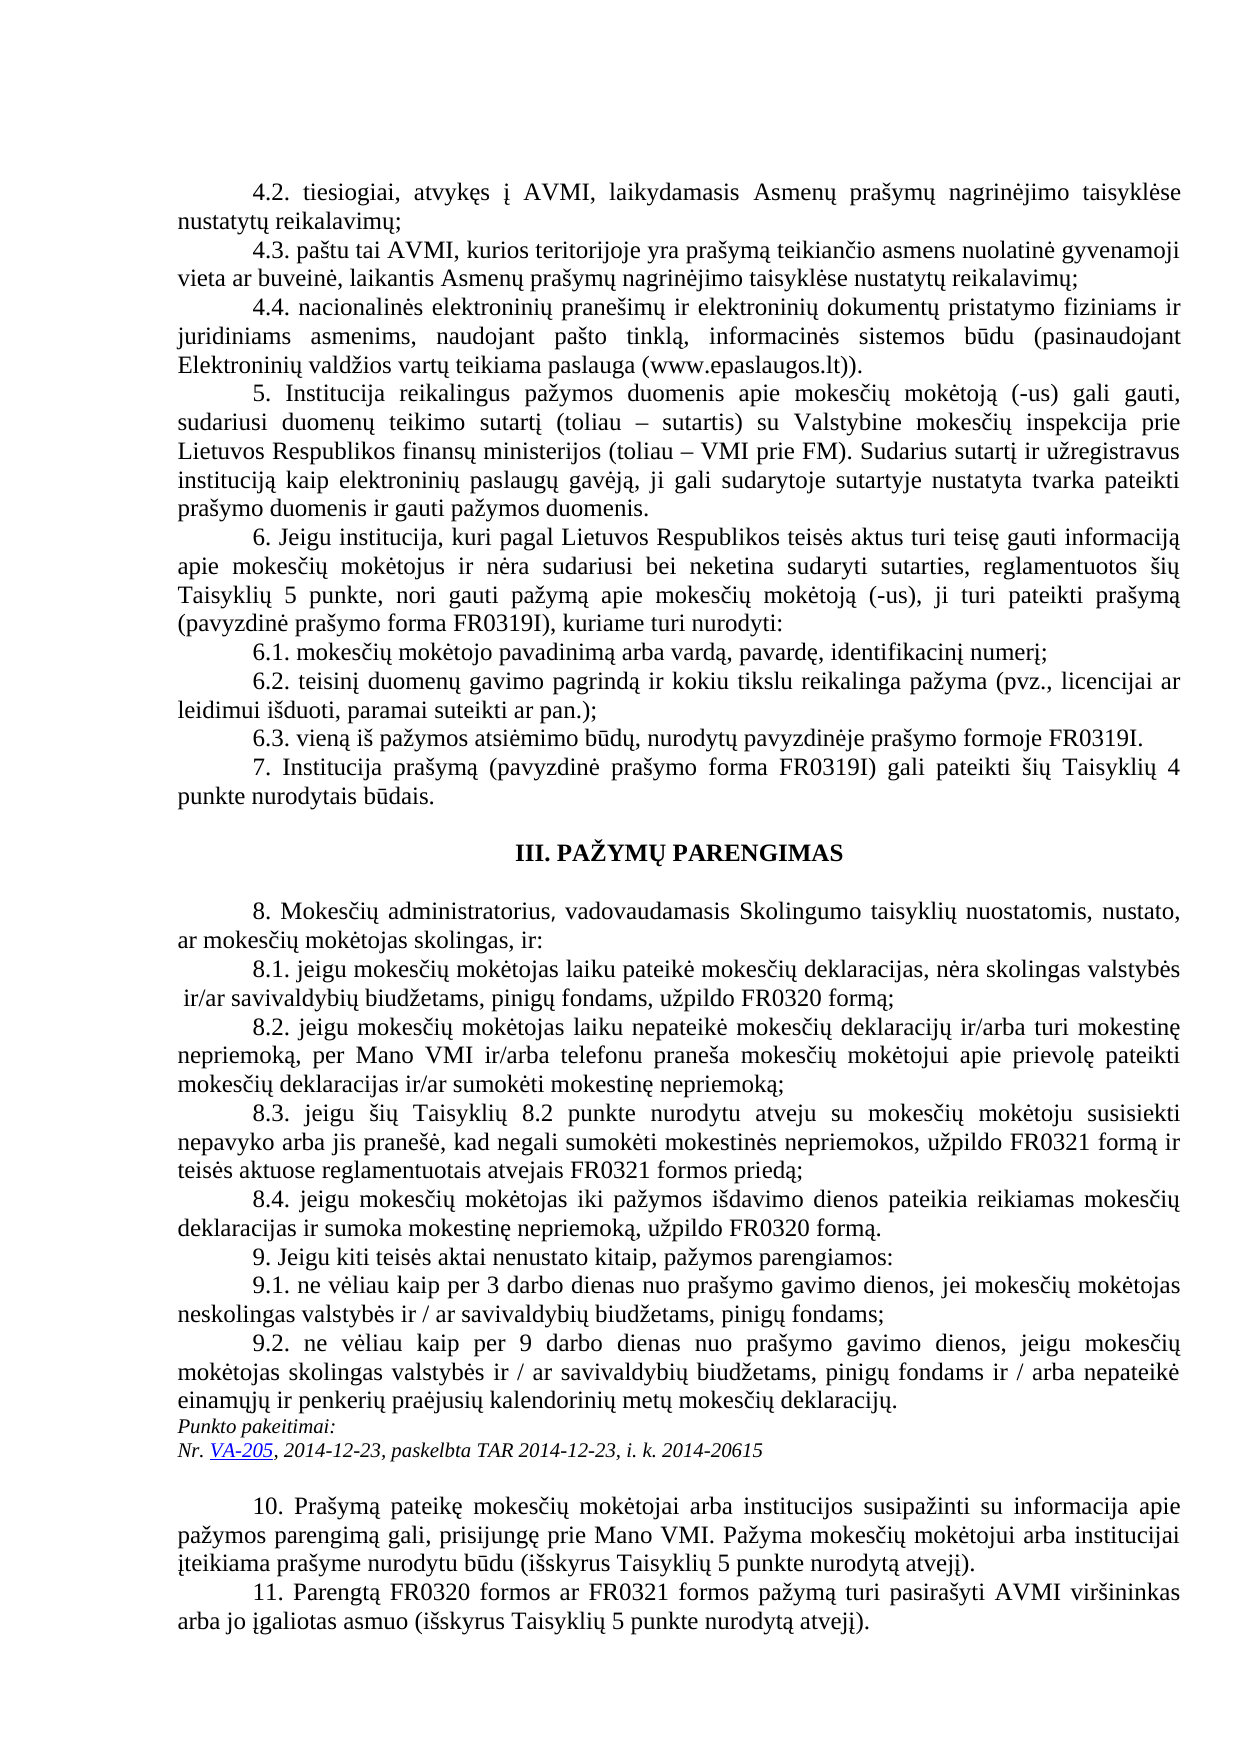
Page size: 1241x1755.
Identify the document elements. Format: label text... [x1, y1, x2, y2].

text 4.3. paštu tai AVMI, kurios teritorijoje yra prašymą teikiančio asmens nuolatinė gyvenamoji vieta ar buveinė, laikantis Asmenų prašymų nagrinėjimo taisyklėse nustatytų reikalavimų; [177, 235, 1181, 292]
text 9. Jeigu kiti teisės aktai nenustato kitaip, pažymos parengiamos: [177, 1242, 1181, 1270]
text 5. Institucija reikalingus pažymos duomenis apie mokesčių mokėtoją (-us) gali gauti, sudariusi duomenų teikimo sutartį (toliau – sutartis) su Valstybine mokesčių inspekcija prie Lietuvos Respublikos finansų ministerijos (toliau – VMI prie FM). Sudarius sutartį ir užregistravus instituciją kaip elektroninių paslaugų gavėją, ji gali sudarytoje sutartyje nustatyta tvarka pateikti prašymo duomenis ir gauti pažymos duomenis. [177, 378, 1181, 522]
text 4.4. nacionalinės elektroninių pranešimų ir elektroninių dokumentų pristatymo fiziniams ir juridiniams asmenims, naudojant pašto tinklą, informacinės sistemos būdu (pasinaudojant Elektroninių valdžios vartų teikiama paslauga (www.epaslaugos.lt)). [177, 292, 1181, 378]
text Nr. VA-205, 2014-12-23, paskelbta TAR 2014-12-23, i. k. 2014-20615 [177, 1438, 1181, 1462]
text 6.1. mokesčių mokėtojo pavadinimą arba vardą, pavardę, identifikacinį numerį; [177, 637, 1181, 666]
text 8. Mokesčių administratorius, vadovaudamasis Skolingumo taisyklių nuostatomis, nustato, ar mokesčių mokėtojas skolingas, ir: [177, 896, 1181, 954]
text 8.1. jeigu mokesčių mokėtojas laiku pateikė mokesčių deklaracijas, nėra skolingas valstybės ir/ar savivaldybių biudžetams, pinigų fondams, užpildo FR0320 formą; [183, 954, 1181, 1012]
text 4.2. tiesiogiai, atvykęs į AVMI, laikydamasis Asmenų prašymų nagrinėjimo taisyklėse nustatytų reikalavimų; [177, 177, 1181, 235]
text 9.2. ne vėliau kaip per 9 darbo dienas nuo prašymo gavimo dienos, jeigu mokesčių mokėtojas skolingas valstybės ir / ar savivaldybių biudžetams, pinigų fondams ir / arba nepateikė einamųjų ir penkerių praėjusių kalendorinių metų mokesčių deklaracijų. [177, 1328, 1181, 1414]
text 7. Institucija prašymą (pavyzdinė prašymo forma FR0319I) gali pateikti šių Taisyklių 4 punkte nurodytais būdais. [177, 752, 1181, 810]
text 9.1. ne vėliau kaip per 3 darbo dienas nuo prašymo gavimo dienos, jei mokesčių mokėtojas neskolingas valstybės ir / ar savivaldybių biudžetams, pinigų fondams; [177, 1270, 1181, 1328]
text Punkto pakeitimai: [177, 1414, 1181, 1438]
text III. PAŽYMŲ PARENGIMAS [177, 838, 1181, 867]
text 8.2. jeigu mokesčių mokėtojas laiku nepateikė mokesčių deklaracijų ir/arba turi mokestinę nepriemoką, per Mano VMI ir/arba telefonu praneša mokesčių mokėtojui apie prievolę pateikti mokesčių deklaracijas ir/ar sumokėti mokestinę nepriemoką; [177, 1012, 1181, 1098]
text 10. Prašymą pateikę mokesčių mokėtojai arba institucijos susipažinti su informacija apie pažymos parengimą gali, prisijungę prie Mano VMI. Pažyma mokesčių mokėtojui arba institucijai įteikiama prašyme nurodytu būdu (išskyrus Taisyklių 5 punkte nurodytą atvejį). [177, 1491, 1181, 1577]
text 8.4. jeigu mokesčių mokėtojas iki pažymos išdavimo dienos pateikia reikiamas mokesčių deklaracijas ir sumoka mokestinę nepriemoką, užpildo FR0320 formą. [177, 1184, 1181, 1242]
text 6.3. vieną iš pažymos atsiėmimo būdų, nurodytų pavyzdinėje prašymo formoje FR0319I. [177, 723, 1181, 752]
text 6.2. teisinį duomenų gavimo pagrindą ir kokiu tikslu reikalinga pažyma (pvz., licencijai ar leidimui išduoti, paramai suteikti ar pan.); [177, 666, 1181, 723]
text 8.3. jeigu šių Taisyklių 8.2 punkte nurodytu atveju su mokesčių mokėtoju susisiekti nepavyko arba jis pranešė, kad negali sumokėti mokestinės nepriemokos, užpildo FR0321 formą ir teisės aktuose reglamentuotais atvejais FR0321 formos priedą; [177, 1098, 1181, 1184]
text 6. Jeigu institucija, kuri pagal Lietuvos Respublikos teisės aktus turi teisę gauti informaciją apie mokesčių mokėtojus ir nėra sudariusi bei neketina sudaryti sutarties, reglamentuotos šių Taisyklių 5 punkte, nori gauti pažymą apie mokesčių mokėtoją (-us), ji turi pateikti prašymą (pavyzdinė prašymo forma FR0319I), kuriame turi nurodyti: [177, 522, 1181, 637]
text 11. Parengtą FR0320 formos ar FR0321 formos pažymą turi pasirašyti AVMI viršininkas arba jo įgaliotas asmuo (išskyrus Taisyklių 5 punkte nurodytą atvejį). [177, 1577, 1181, 1635]
